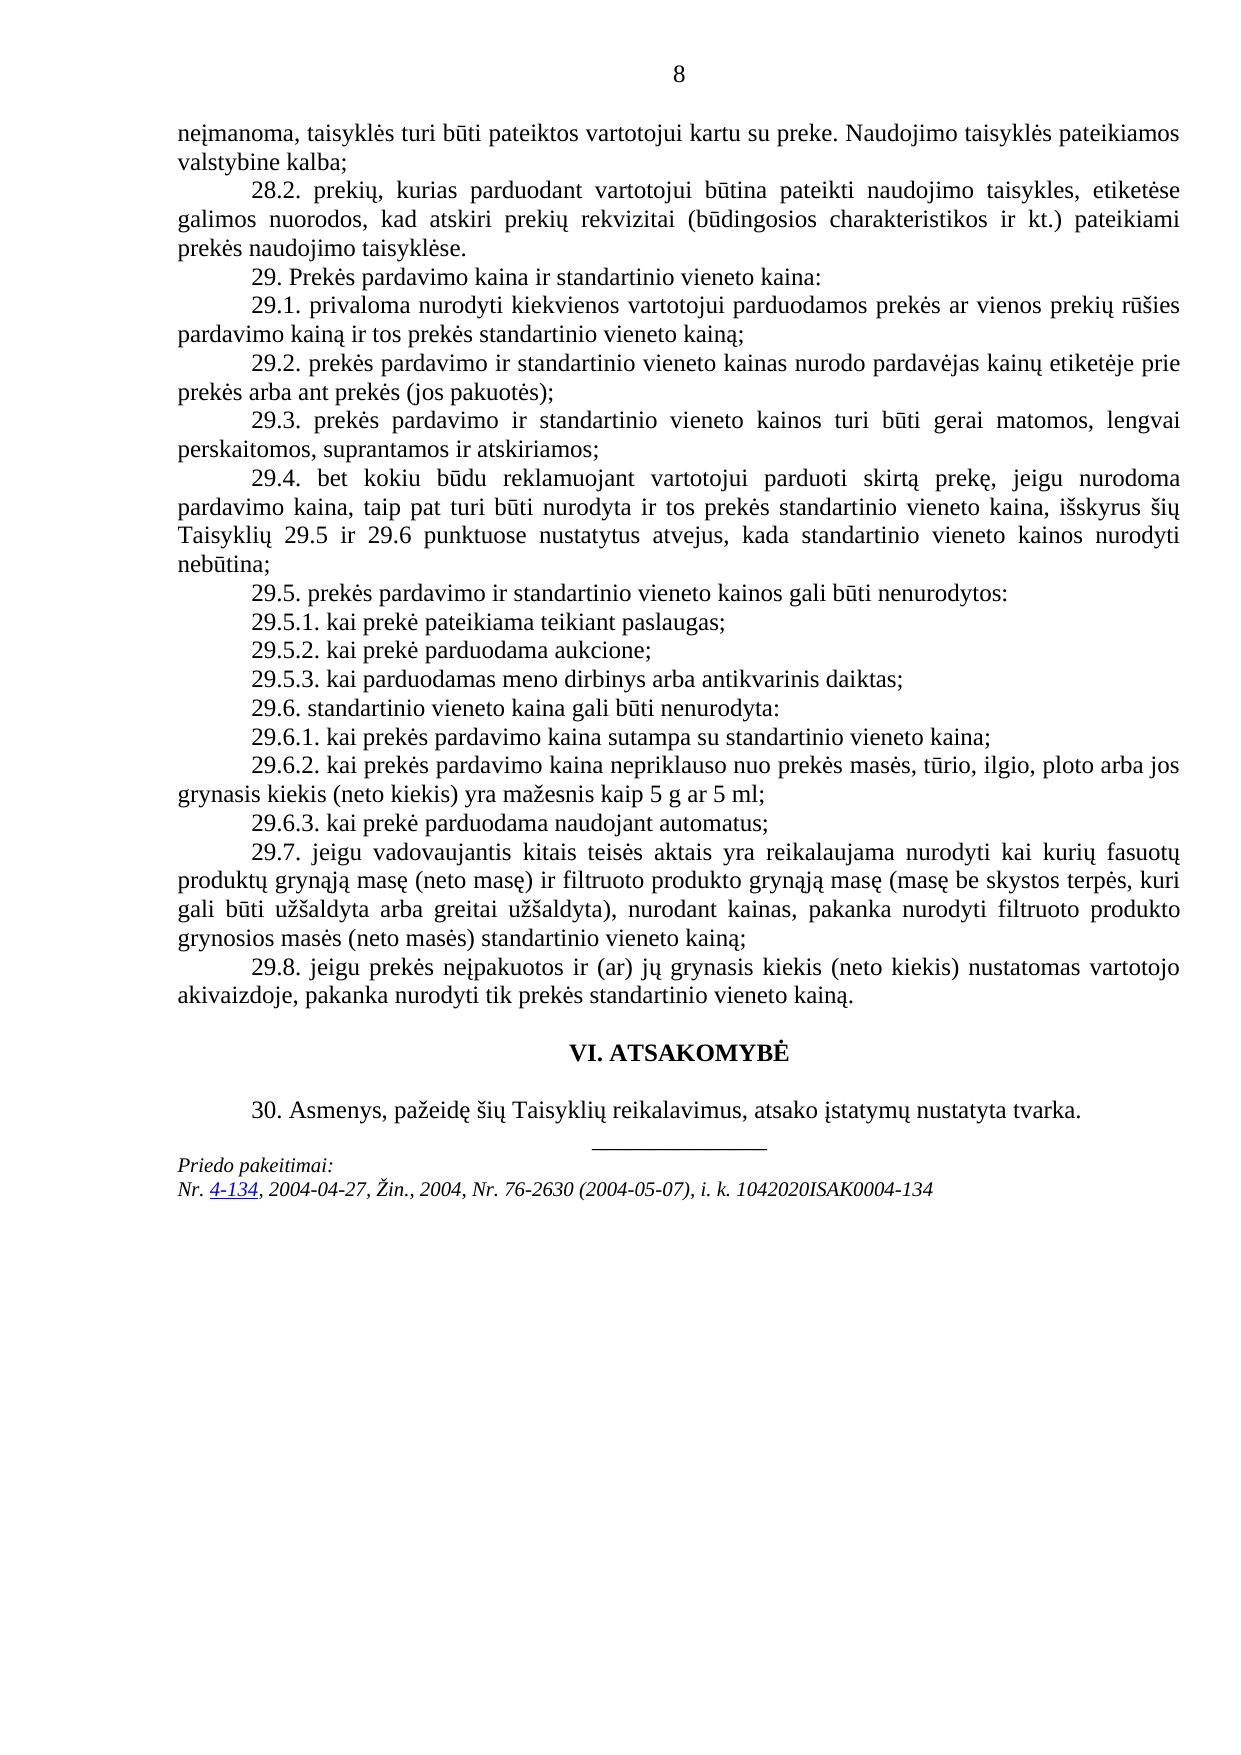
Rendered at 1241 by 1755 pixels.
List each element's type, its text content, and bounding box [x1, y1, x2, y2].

text 29.5. prekės pardavimo ir standartinio vieneto kainos gali būti nenurodytos: [177, 578, 1181, 607]
text 29. Prekės pardavimo kaina ir standartinio vieneto kaina: [177, 262, 1181, 291]
text 29.5.1. kai prekė pateikiama teikiant paslaugas; [177, 607, 1181, 636]
text 29.6. standartinio vieneto kaina gali būti nenurodyta: [177, 693, 1181, 722]
text Priedo pakeitimai: [177, 1153, 1181, 1177]
text 28.2. prekių, kurias parduodant vartotojui būtina pateikti naudojimo taisykles, etiketėse galimos nuorodos, kad atskiri prekių rekvizitai (būdingosios charakteristikos ir kt.) pateikiami prekės naudojimo taisyklėse. [177, 176, 1181, 262]
text 29.5.2. kai prekė parduodama aukcione; [177, 636, 1181, 664]
text 29.1. privaloma nurodyti kiekvienos vartotojui parduodamos prekės ar vienos prekių rūšies pardavimo kainą ir tos prekės standartinio vieneto kainą; [177, 291, 1181, 348]
text 29.5.3. kai parduodamas meno dirbinys arba antikvarinis daiktas; [177, 664, 1181, 693]
text 29.3. prekės pardavimo ir standartinio vieneto kainos turi būti gerai matomos, lengvai perskaitomos, suprantamos ir atskiriamos; [177, 406, 1181, 463]
text 29.2. prekės pardavimo ir standartinio vieneto kainas nurodo pardavėjas kainų etiketėje prie prekės arba ant prekės (jos pakuotės); [177, 348, 1181, 406]
text 30. Asmenys, pažeidę šių Taisyklių reikalavimus, atsako įstatymų nustatyta tvarka. [177, 1096, 1181, 1124]
text 29.4. bet kokiu būdu reklamuojant vartotojui parduoti skirtą prekę, jeigu nurodoma pardavimo kaina, taip pat turi būti nurodyta ir tos prekės standartinio vieneto kaina, išskyrus šių Taisyklių 29.5 ir 29.6 punktuose nustatytus atvejus, kada standartinio vieneto kainos nurodyti nebūtina; [177, 463, 1181, 578]
text ______________ [177, 1124, 1181, 1153]
text 29.6.1. kai prekės pardavimo kaina sutampa su standartinio vieneto kaina; [177, 722, 1181, 751]
text neįmanoma, taisyklės turi būti pateiktos vartotojui kartu su preke. Naudojimo taisyklės pateikiamos valstybine kalba; [177, 118, 1181, 176]
text VI. Atsakomybė [177, 1038, 1181, 1067]
text 29.8. jeigu prekės neįpakuotos ir (ar) jų grynasis kiekis (neto kiekis) nustatomas vartotojo akivaizdoje, pakanka nurodyti tik prekės standartinio vieneto kainą. [177, 952, 1181, 1009]
text Nr. 4-134, 2004-04-27, Žin., 2004, Nr. 76-2630 (2004-05-07), i. k. 1042020ISAK0004-134 [177, 1177, 1181, 1201]
text 29.7. jeigu vadovaujantis kitais teisės aktais yra reikalaujama nurodyti kai kurių fasuotų produktų grynąją masę (neto masę) ir filtruoto produkto grynąją masę (masę be skystos terpės, kuri gali būti užšaldyta arba greitai užšaldyta), nurodant kainas, pakanka nurodyti filtruoto produkto grynosios masės (neto masės) standartinio vieneto kainą; [177, 837, 1181, 952]
text 29.6.2. kai prekės pardavimo kaina nepriklauso nuo prekės masės, tūrio, ilgio, ploto arba jos grynasis kiekis (neto kiekis) yra mažesnis kaip 5 g ar 5 ml; [177, 751, 1181, 808]
text 29.6.3. kai prekė parduodama naudojant automatus; [177, 808, 1181, 837]
